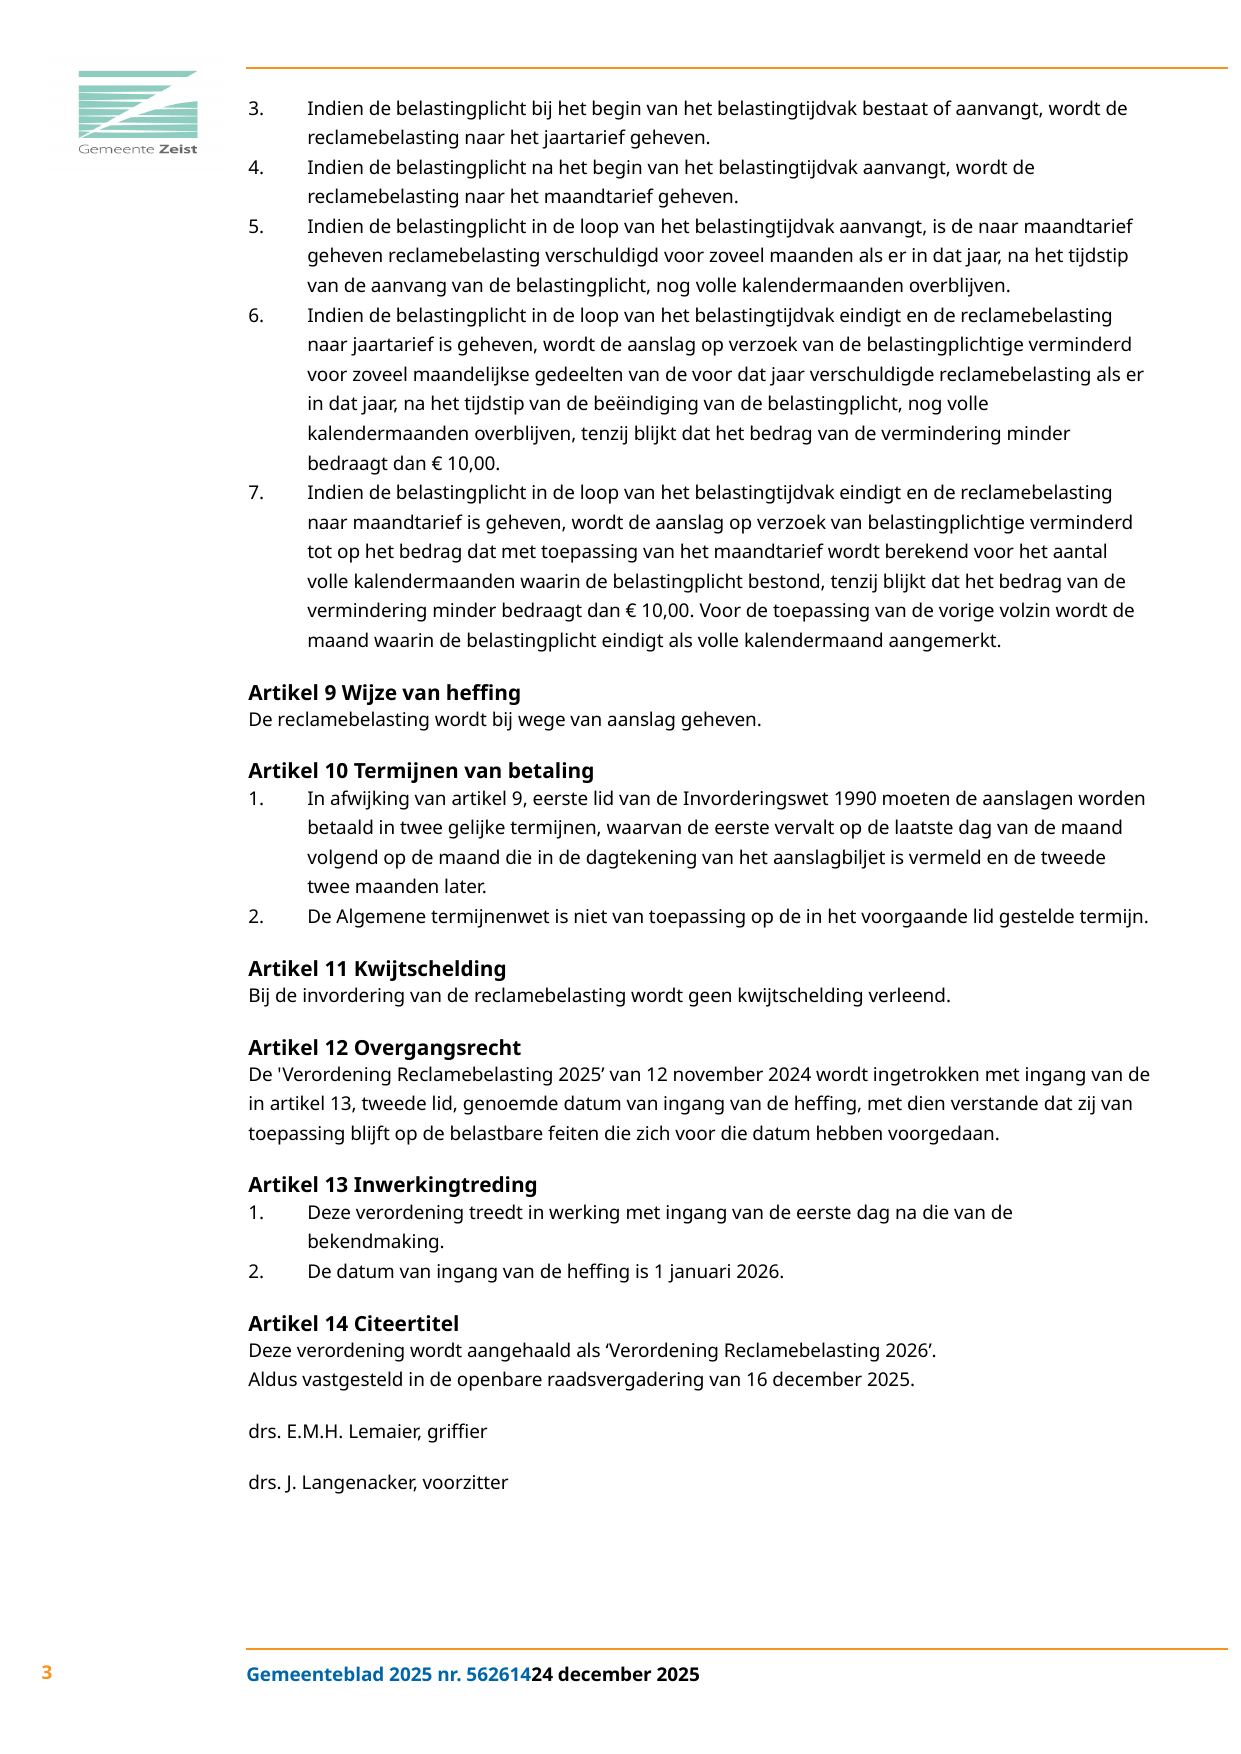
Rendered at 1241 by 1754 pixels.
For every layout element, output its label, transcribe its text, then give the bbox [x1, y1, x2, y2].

text Artikel 12 Overgangsrecht [248, 1033, 1152, 1061]
text Deze verordening wordt aangehaald als ‘Verordening Reclamebelasting 2026’. [248, 1337, 1152, 1363]
list Indien de belastingplicht in de loop van het belastingtijdvak eindigt en de reclamebelasting naar maandtarief is geheven, wordt de aanslag op verzoek van belastingplichtige verminderd tot op het bedrag dat met toepassing van het maandtarief wordt berekend voor het aantal volle kalendermaanden waarin de belastingplicht bestond, tenzij blijkt dat het bedrag van de vermindering minder bedraagt dan € 10,00. Voor de toepassing van de vorige volzin wordt de maand waarin de belastingplicht eindigt als volle kalendermaand aangemerkt. [248, 479, 1152, 653]
list Indien de belastingplicht in de loop van het belastingtijdvak aanvangt, is de naar maandtarief geheven reclamebelasting verschuldigd voor zoveel maanden als er in dat jaar, na het tijdstip van de aanvang van de belastingplicht, nog volle kalendermaanden overblijven. [248, 213, 1152, 298]
text Artikel 13 Inwerkingtreding [248, 1171, 1152, 1199]
picture [41, 47, 231, 172]
text De 'Verordening Reclamebelasting 2025’ van 12 november 2024 wordt ingetrokken met ingang van de in artikel 13, tweede lid, genoemde datum van ingang van de heffing, met dien verstande dat zij van toepassing blijft op de belastbare feiten die zich voor die datum hebben voorgedaan. [248, 1061, 1152, 1146]
list De datum van ingang van de heffing is 1 januari 2026. [248, 1258, 1152, 1284]
text drs. J. Langenacker, voorzitter [248, 1469, 1152, 1495]
text De reclamebelasting wordt bij wege van aanslag geheven. [248, 706, 1152, 732]
text Artikel 9 Wijze van heffing [248, 678, 1152, 706]
list De Algemene termijnenwet is niet van toepassing op de in het voorgaande lid gestelde termijn. [248, 903, 1152, 929]
list Indien de belastingplicht in de loop van het belastingtijdvak eindigt en de reclamebelasting naar jaartarief is geheven, wordt de aanslag op verzoek van de belastingplichtige verminderd voor zoveel maandelijkse gedeelten van de voor dat jaar verschuldigde reclamebelasting als er in dat jaar, na het tijdstip van de beëindiging van de belastingplicht, nog volle kalendermaanden overblijven, tenzij blijkt dat het bedrag van de vermindering minder bedraagt dan € 10,00. [248, 302, 1152, 476]
list Indien de belastingplicht bij het begin van het belastingtijdvak bestaat of aanvangt, wordt de reclamebelasting naar het jaartarief geheven. [248, 95, 1152, 150]
text Aldus vastgesteld in de openbare raadsvergadering van 16 december 2025. [248, 1367, 1152, 1392]
text drs. E.M.H. Lemaier, griffier [248, 1418, 1152, 1444]
list Deze verordening treedt in werking met ingang van de eerste dag na die van de bekendmaking. [248, 1199, 1152, 1254]
text Bij de invordering van de reclamebelasting wordt geen kwijtschelding verleend. [248, 982, 1152, 1008]
list In afwijking van artikel 9, eerste lid van de Invorderingswet 1990 moeten de aanslagen worden betaald in twee gelijke termijnen, waarvan de eerste vervalt op de laatste dag van de maand volgend op de maand die in de dagtekening van het aanslagbiljet is vermeld en de tweede twee maanden later. [248, 785, 1152, 899]
text Artikel 10 Termijnen van betaling [248, 757, 1152, 785]
text Artikel 11 Kwijtschelding [248, 954, 1152, 982]
list Indien de belastingplicht na het begin van het belastingtijdvak aanvangt, wordt de reclamebelasting naar het maandtarief geheven. [248, 154, 1152, 209]
text Artikel 14 Citeertitel [248, 1309, 1152, 1337]
